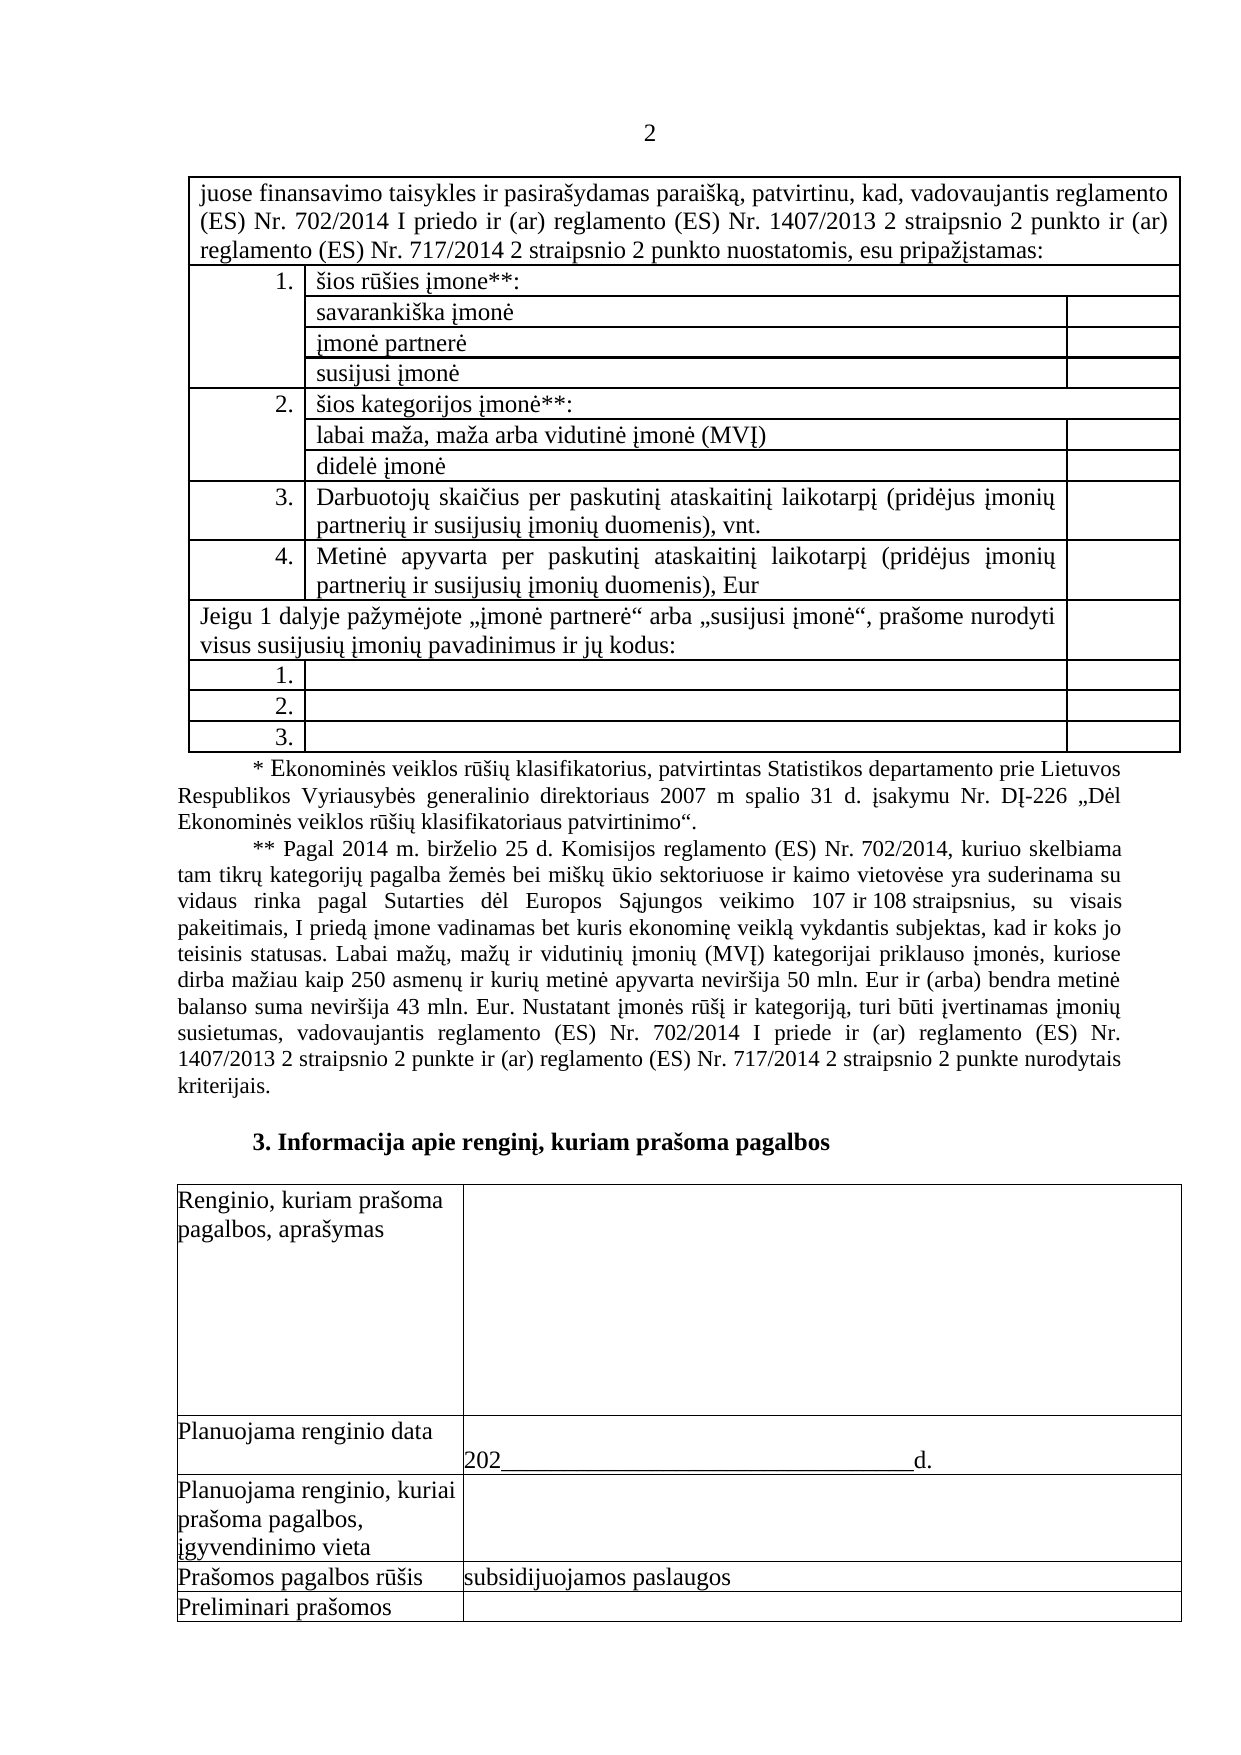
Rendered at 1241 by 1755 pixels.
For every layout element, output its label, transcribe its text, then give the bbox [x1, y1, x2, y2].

table_cell Planuojama renginio data [178, 1416, 463, 1474]
text ** Pagal 2014 m. birželio 25 d. Komisijos reglamento (ES) Nr. 702/2014, kuriuo skelbiama tam tikrų kategorijų pagalba žemės bei miškų ūkio sektoriuose ir kaimo vietovėse yra suderinama su vidaus rinka pagal Sutarties dėl Europos Sąjungos veikimo 107 ir 108 straipsnius, su visais pakeitimais, I priedą įmone vadinamas bet kuris ekonominę veiklą vykdantis subjektas, kad ir koks jo teisinis statusas. Labai mažų, mažų ir vidutinių įmonių (MVĮ) kategorijai priklauso įmonės, kuriose dirba mažiau kaip 250 asmenų ir kurių metinė apyvarta neviršija 50 mln. Eur ir (arba) bendra metinė balanso suma neviršija 43 mln. Eur. Nustatant įmonės rūšį ir kategoriją, turi būti įvertinamas įmonių susietumas, vadovaujantis reglamento (ES) Nr. 702/2014 I priede ir (ar) reglamento (ES) Nr. 1407/2013 2 straipsnio 2 punkte ir (ar) reglamento (ES) Nr. 717/2014 2 straipsnio 2 punkte nurodytais kriterijais. [177, 834, 1122, 1098]
table_cell [306, 722, 1066, 751]
table_cell 202_________________________________d. [464, 1416, 1181, 1474]
table_cell  [1068, 297, 1179, 326]
table_cell [1068, 541, 1179, 599]
table_cell [464, 1592, 1181, 1621]
table_cell susijusi įmonė [306, 359, 1066, 387]
table_cell [1068, 691, 1179, 720]
table_cell [1068, 482, 1179, 539]
table_cell 3. [190, 722, 304, 751]
table_header [464, 1185, 1181, 1415]
table_cell šios kategorijos įmonė**: [306, 389, 1179, 418]
table_cell Preliminari prašomos [178, 1592, 463, 1621]
table_cell 2. [190, 389, 304, 480]
table_cell  [1068, 451, 1179, 480]
text * Ekonominės veiklos rūšių klasifikatorius, patvirtintas Statistikos departamento prie Lietuvos Respublikos Vyriausybės generalinio direktoriaus 2007 m spalio 31 d. įsakymu Nr. DĮ-226 „Dėl Ekonominės veiklos rūšių klasifikatoriaus patvirtinimo“. [177, 753, 1122, 834]
table_cell Darbuotojų skaičius per paskutinį ataskaitinį laikotarpį (pridėjus įmonių partnerių ir susijusių įmonių duomenis), vnt. [306, 482, 1066, 539]
table_cell [464, 1475, 1181, 1561]
table_header Renginio, kuriam prašoma pagalbos, aprašymas [178, 1185, 463, 1415]
table_cell Prašomos pagalbos rūšis [178, 1562, 463, 1591]
table_cell 4. [190, 541, 304, 599]
text 3. Informacija apie renginį, kuriam prašoma pagalbos [177, 1127, 1122, 1156]
table_cell savarankiška įmonė [306, 297, 1066, 326]
table_cell  [1068, 359, 1179, 387]
table_cell Planuojama renginio, kuriai prašoma pagalbos, įgyvendinimo vieta [178, 1475, 463, 1561]
table_cell 3. [190, 482, 304, 539]
table_cell Jeigu 1 dalyje pažymėjote „įmonė partnerė“ arba „susijusi įmonė“, prašome nurodyti visus susijusių įmonių pavadinimus ir jų kodus: [190, 601, 1066, 658]
table_cell  [1068, 328, 1179, 356]
table_cell [306, 661, 1066, 689]
table_cell [1068, 661, 1179, 689]
table_cell Metinė apyvarta per paskutinį ataskaitinį laikotarpį (pridėjus įmonių partnerių ir susijusių įmonių duomenis), Eur [306, 541, 1066, 599]
table_cell 1. [190, 661, 304, 689]
table_cell [1068, 722, 1179, 751]
table_cell 2. [190, 691, 304, 720]
table_cell įmonė partnerė [306, 328, 1066, 356]
table_cell  [1068, 420, 1179, 449]
table_cell subsidijuojamos paslaugos [464, 1562, 1181, 1591]
table_cell šios rūšies įmone**: [306, 266, 1179, 295]
table_header juose finansavimo taisykles ir pasirašydamas paraišką, patvirtinu, kad, vadovaujantis reglamento (ES) Nr. 702/2014 I priedo ir (ar) reglamento (ES) Nr. 1407/2013 2 straipsnio 2 punkto ir (ar) reglamento (ES) Nr. 717/2014 2 straipsnio 2 punkto nuostatomis, esu pripažįstamas: [190, 178, 1179, 264]
table_cell didelė įmonė [306, 451, 1066, 480]
table_cell labai maža, maža arba vidutinė įmonė (MVĮ) [306, 420, 1066, 449]
table_cell 1. [190, 266, 304, 387]
table_cell [306, 691, 1066, 720]
table_cell [1068, 601, 1179, 658]
